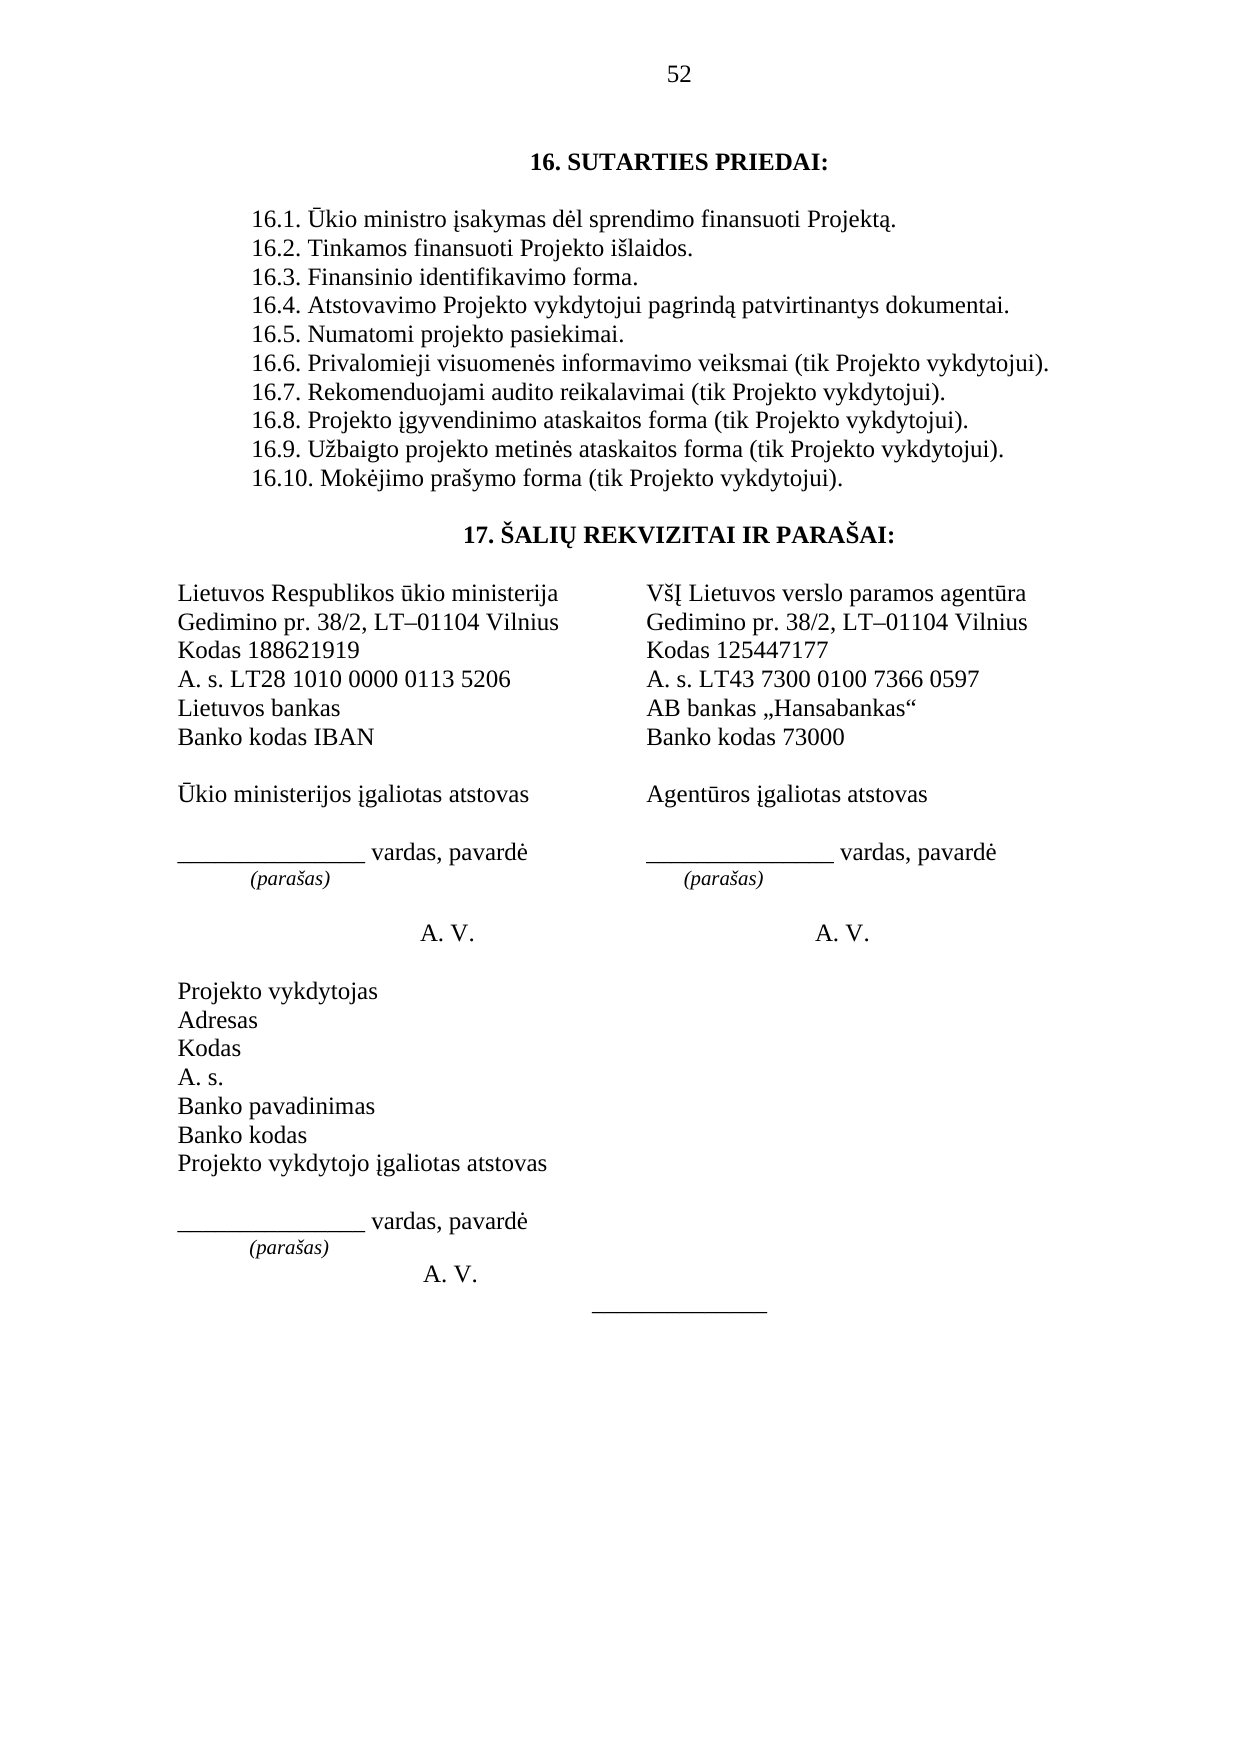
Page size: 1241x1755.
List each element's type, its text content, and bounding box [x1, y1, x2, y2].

text 16.3. Finansinio identifikavimo forma. [177, 262, 1181, 291]
text A. V. A. V. [346, 918, 1181, 947]
text 16.1. Ūkio ministro įsakymas dėl sprendimo finansuoti Projektą. [177, 204, 1181, 233]
text 16. SUTARTIES PRIEDAI: [177, 147, 1181, 176]
text 16.6. Privalomieji visuomenės informavimo veiksmai (tik Projekto vykdytojui). [177, 348, 1181, 377]
text _______________ vardas, pavardė [177, 1206, 1181, 1235]
text A. s. [177, 1062, 1181, 1091]
text Kodas [177, 1033, 1181, 1062]
text Gedimino pr. 38/2, LT–01104 Vilnius Gedimino pr. 38/2, LT–01104 Vilnius [177, 607, 1181, 636]
text Lietuvos bankas AB bankas „Hansabankas“ [177, 693, 1181, 722]
text Ūkio ministerijos įgaliotas atstovas Agentūros įgaliotas atstovas [177, 779, 1181, 808]
text Projekto vykdytojas [177, 976, 1181, 1005]
text 16.8. Projekto įgyvendinimo ataskaitos forma (tik Projekto vykdytojui). [177, 406, 1181, 434]
text 16.9. Užbaigto projekto metinės ataskaitos forma (tik Projekto vykdytojui). [177, 434, 1181, 463]
text (parašas) [177, 1235, 1181, 1259]
text Banko kodas [177, 1120, 1181, 1148]
text Adresas [177, 1005, 1181, 1033]
text ______________ [177, 1287, 1181, 1316]
text 16.10. Mokėjimo prašymo forma (tik Projekto vykdytojui). [177, 463, 1181, 492]
text 16.2. Tinkamos finansuoti Projekto išlaidos. [177, 233, 1181, 262]
text _______________ vardas, pavardė _______________ vardas, pavardė [177, 837, 1181, 866]
text Projekto vykdytojo įgaliotas atstovas [177, 1148, 1181, 1177]
text Lietuvos Respublikos ūkio ministerija VšĮ Lietuvos verslo paramos agentūra [177, 578, 1181, 607]
text 16.4. Atstovavimo Projekto vykdytojui pagrindą patvirtinantys dokumentai. [177, 291, 1181, 319]
text 16.5. Numatomi projekto pasiekimai. [177, 319, 1181, 348]
text 16.7. Rekomenduojami audito reikalavimai (tik Projekto vykdytojui). [177, 377, 1181, 406]
text Banko kodas IBAN Banko kodas 73000 [177, 722, 1181, 751]
text 17. ŠALIŲ REKVIZITAI IR PARAŠAI: [177, 521, 1181, 549]
text A. V. [177, 1259, 1181, 1287]
text Banko pavadinimas [177, 1091, 1181, 1120]
text Kodas 188621919 Kodas 125447177 [177, 636, 1181, 664]
text (parašas) (parašas) [177, 866, 1181, 890]
text A. s. LT28 1010 0000 0113 5206 A. s. LT43 7300 0100 7366 0597 [177, 664, 1181, 693]
